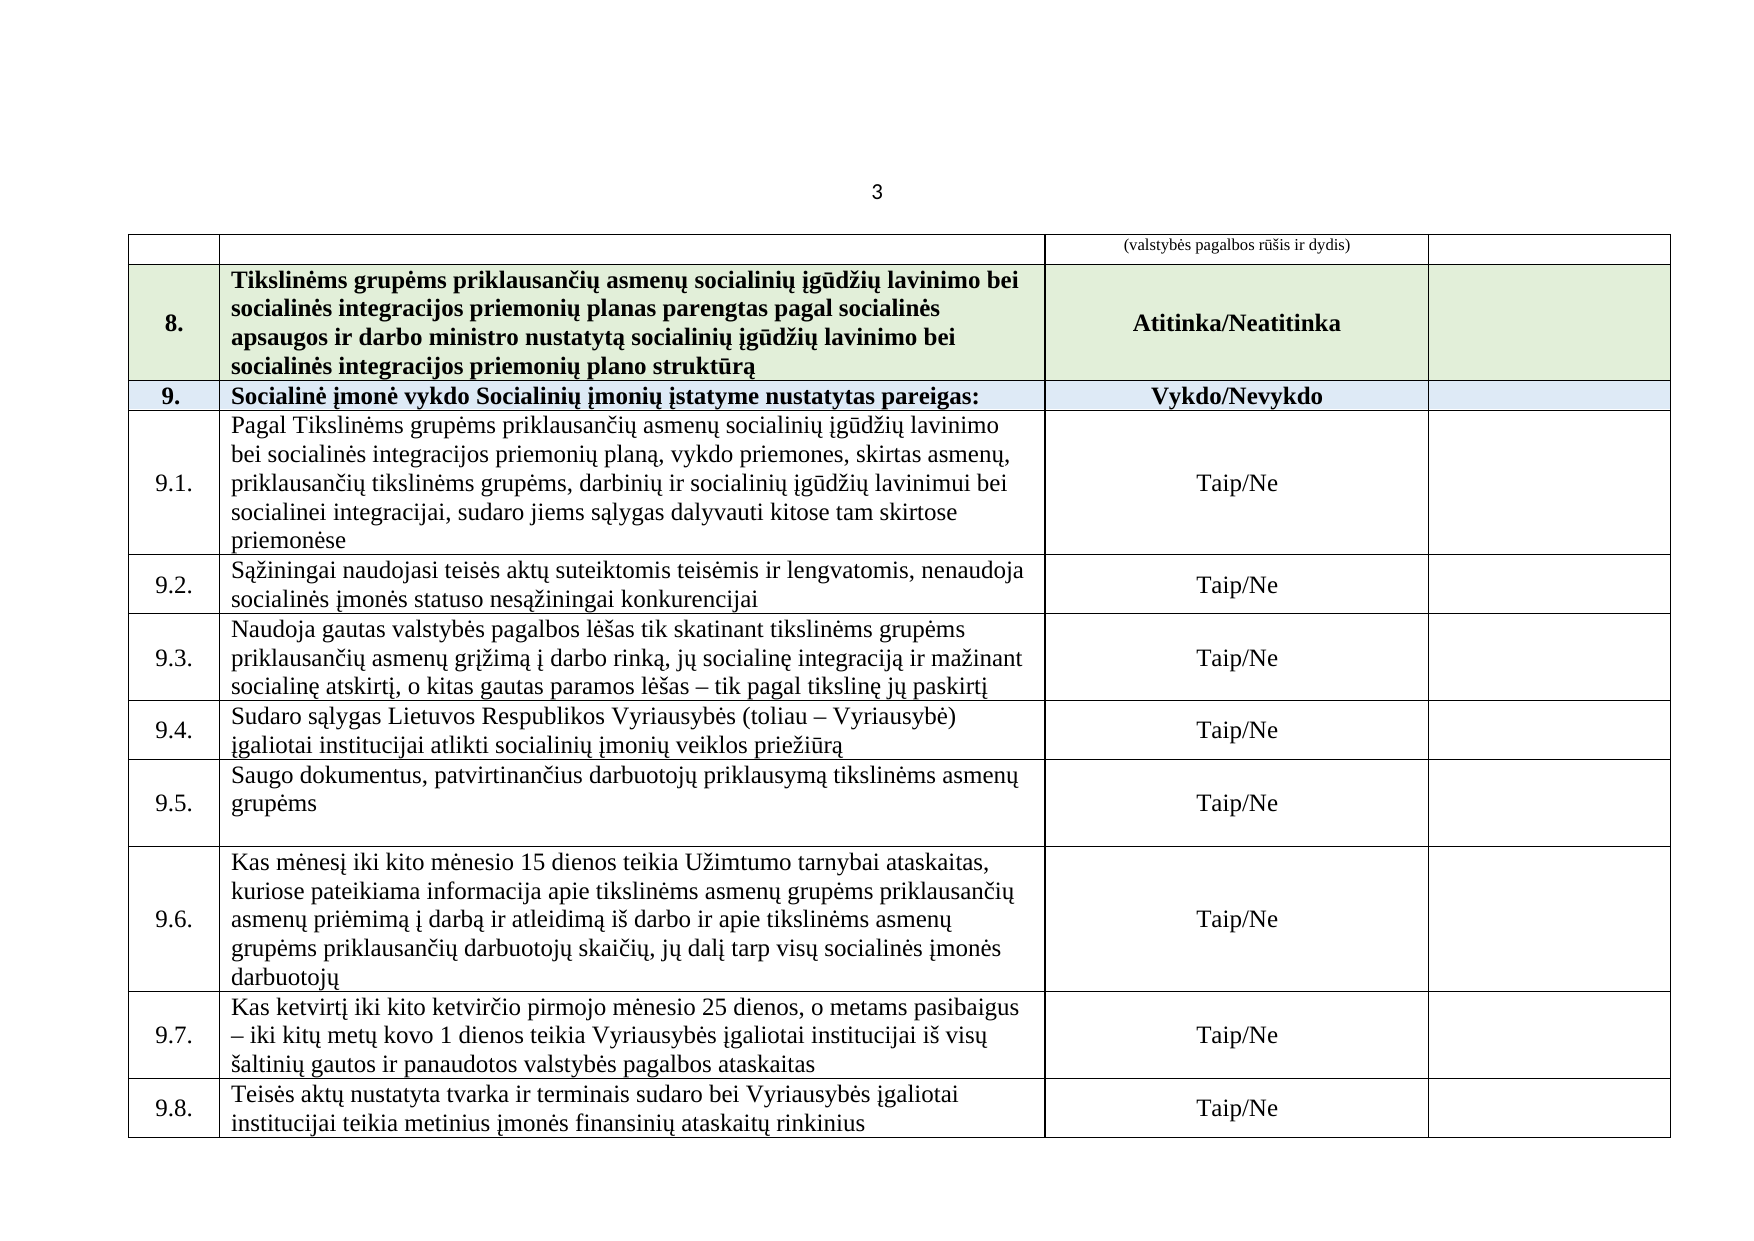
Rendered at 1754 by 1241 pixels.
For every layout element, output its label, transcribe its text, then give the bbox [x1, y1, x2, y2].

table_cell Taip/Ne [1046, 1079, 1428, 1137]
table_cell Saugo dokumentus, patvirtinančius darbuotojų priklausymą tikslinėms asmenų grupėms [220, 760, 1044, 846]
table_cell [129, 235, 219, 264]
table_cell Kas ketvirtį iki kito ketvirčio pirmojo mėnesio 25 dienos, o metams pasibaigus – iki kitų metų kovo 1 dienos teikia Vyriausybės įgaliotai institucijai iš visų šaltinių gautos ir panaudotos valstybės pagalbos ataskaitas [220, 992, 1044, 1078]
table_cell 9.7. [129, 992, 219, 1078]
table_cell Taip/Ne [1046, 411, 1428, 554]
table_cell Taip/Ne [1046, 847, 1428, 991]
table_cell 9.6. [129, 847, 219, 991]
table_cell 9.8. [129, 1079, 219, 1137]
table_cell Kas mėnesį iki kito mėnesio 15 dienos teikia Užimtumo tarnybai ataskaitas, kuriose pateikiama informacija apie tikslinėms asmenų grupėms priklausančių asmenų priėmimą į darbą ir atleidimą iš darbo ir apie tikslinėms asmenų grupėms priklausančių darbuotojų skaičių, jų dalį tarp visų socialinės įmonės darbuotojų [220, 847, 1044, 991]
table_cell Pagal Tikslinėms grupėms priklausančių asmenų socialinių įgūdžių lavinimo bei socialinės integracijos priemonių planą, vykdo priemones, skirtas asmenų, priklausančių tikslinėms grupėms, darbinių ir socialinių įgūdžių lavinimui bei socialinei integracijai, sudaro jiems sąlygas dalyvauti kitose tam skirtose priemonėse [220, 411, 1044, 554]
table_cell [1429, 411, 1670, 554]
table_cell 9.4. [129, 701, 219, 759]
table_cell [1429, 265, 1670, 380]
table_cell 9. [129, 381, 219, 409]
table_cell Teisės aktų nustatyta tvarka ir terminais sudaro bei Vyriausybės įgaliotai institucijai teikia metinius įmonės finansinių ataskaitų rinkinius [220, 1079, 1044, 1137]
table_cell Vykdo/Nevykdo [1046, 381, 1428, 409]
table_cell [1429, 614, 1670, 700]
table_cell 9.3. [129, 614, 219, 700]
table_cell Taip/Ne [1046, 614, 1428, 700]
table_cell [1429, 701, 1670, 759]
table_cell Atitinka/Neatitinka [1046, 265, 1428, 380]
table_cell Naudoja gautas valstybės pagalbos lėšas tik skatinant tikslinėms grupėms priklausančių asmenų grįžimą į darbo rinką, jų socialinę integraciją ir mažinant socialinę atskirtį, o kitas gautas paramos lėšas – tik pagal tikslinę jų paskirtį [220, 614, 1044, 700]
table_cell [1429, 555, 1670, 613]
table_cell Sąžiningai naudojasi teisės aktų suteiktomis teisėmis ir lengvatomis, nenaudoja socialinės įmonės statuso nesąžiningai konkurencijai [220, 555, 1044, 613]
table_cell [1429, 992, 1670, 1078]
table_cell Taip/Ne [1046, 701, 1428, 759]
table_cell [1429, 381, 1670, 409]
table_cell 8. [129, 265, 219, 380]
table_cell Taip/Ne [1046, 760, 1428, 846]
table_cell Sudaro sąlygas Lietuvos Respublikos Vyriausybės (toliau – Vyriausybė) įgaliotai institucijai atlikti socialinių įmonių veiklos priežiūrą [220, 701, 1044, 759]
table_cell [1429, 235, 1670, 264]
table_cell 9.1. [129, 411, 219, 554]
table_cell [1429, 847, 1670, 991]
table_cell Taip/Ne [1046, 555, 1428, 613]
table_cell 9.5. [129, 760, 219, 846]
table_cell [220, 235, 1044, 264]
table_cell Socialinė įmonė vykdo Socialinių įmonių įstatyme nustatytas pareigas: [220, 381, 1044, 409]
table_cell Tikslinėms grupėms priklausančių asmenų socialinių įgūdžių lavinimo bei socialinės integracijos priemonių planas parengtas pagal socialinės apsaugos ir darbo ministro nustatytą socialinių įgūdžių lavinimo bei socialinės integracijos priemonių plano struktūrą [220, 265, 1044, 380]
table_cell 9.2. [129, 555, 219, 613]
table_cell Taip/Ne [1046, 992, 1428, 1078]
table_cell [1429, 760, 1670, 846]
table_cell (valstybės pagalbos rūšis ir dydis) [1046, 235, 1428, 264]
table_cell [1429, 1079, 1670, 1137]
